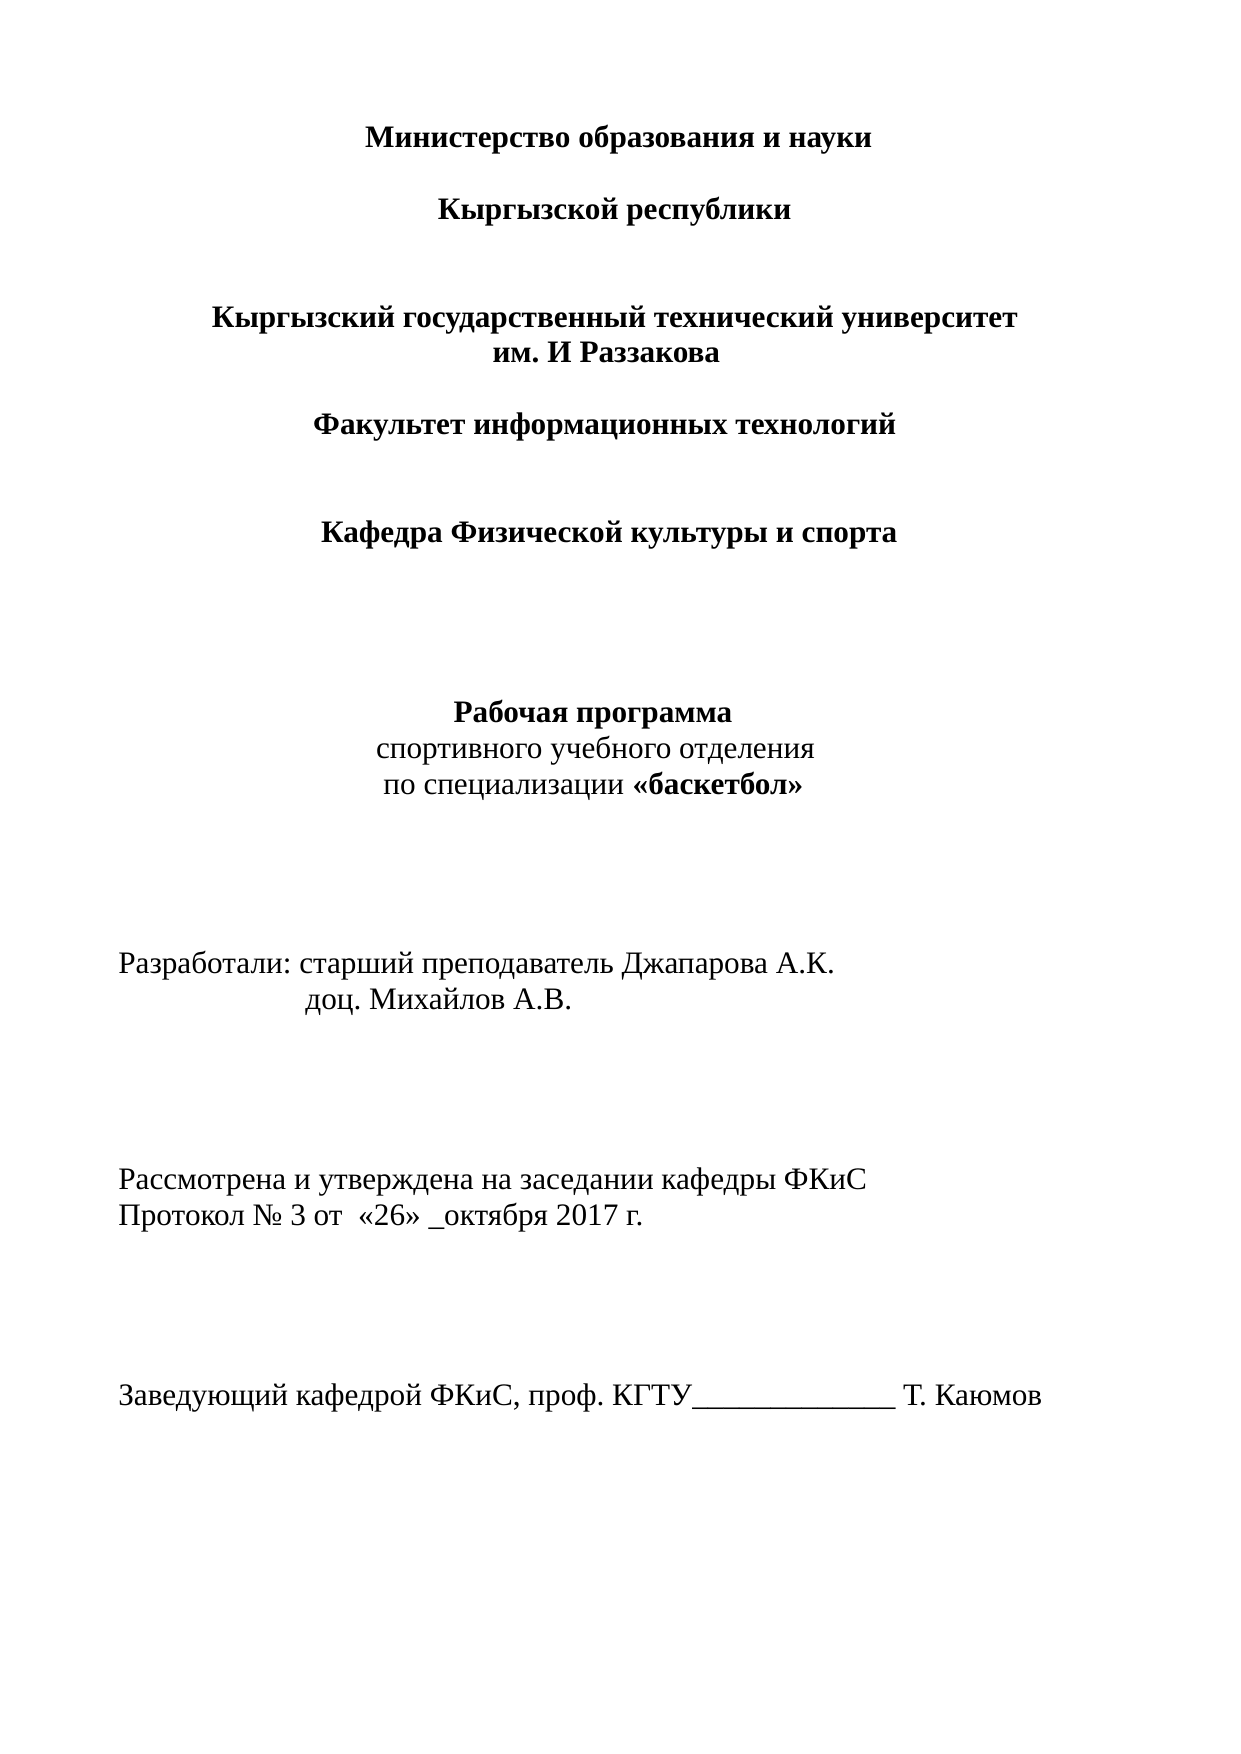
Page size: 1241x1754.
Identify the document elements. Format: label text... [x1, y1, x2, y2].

text Кыргызской республики Кыргызский государственный технический университет им. И Раззакова Факультет информационных технологий Кафедра Физической культуры и спорта Рабочая программа спортивного учебного отделения по специализации «баскетбол» Разработали: старший преподаватель Джапарова А.К. доц. Михайлов А.В. Рассмотрена и утверждена на заседании кафедры ФКиС Протокол № 3 от «26» _октября 2017 г. Заведующий кафедрой ФКиС, проф. КГТУ_____________ Т. Каюмов [118, 190, 1122, 1627]
text Министерство образования и науки [118, 118, 1122, 154]
